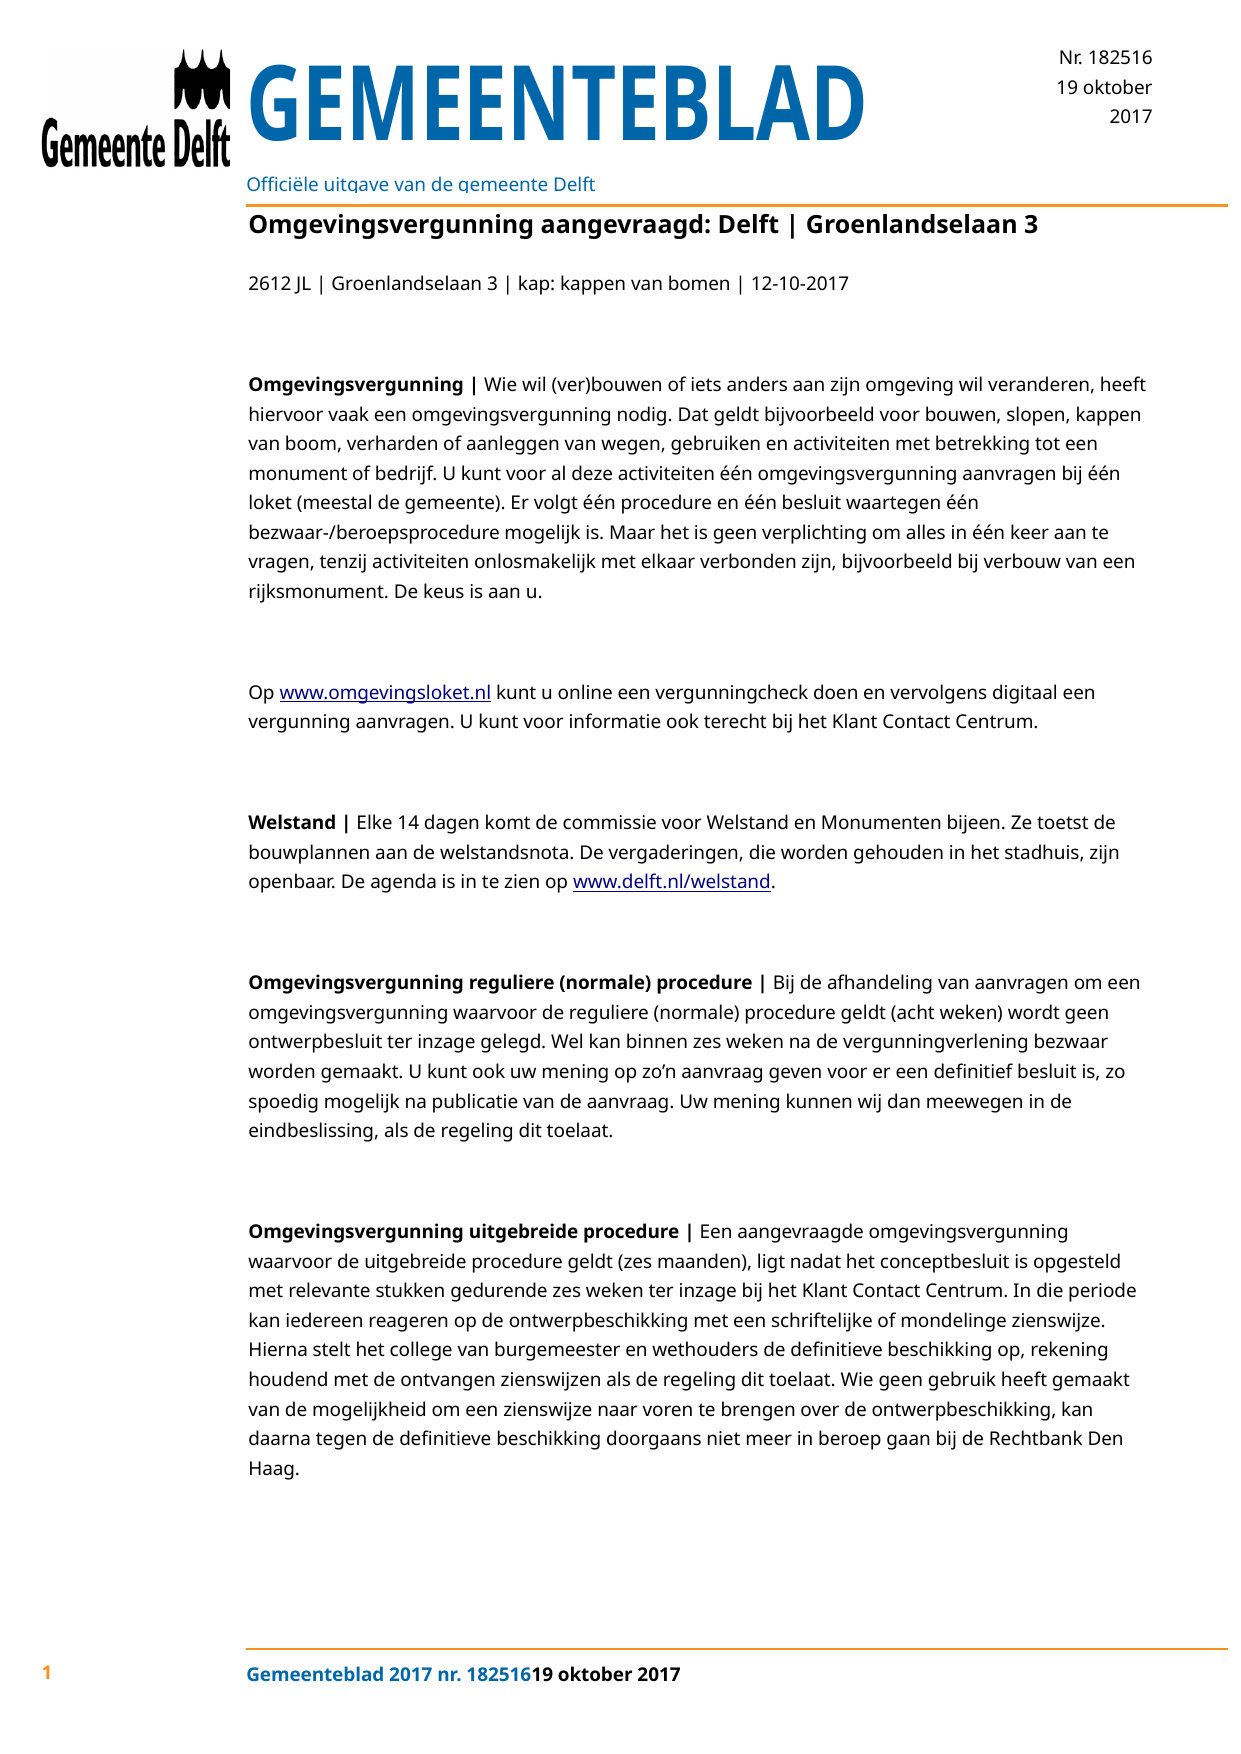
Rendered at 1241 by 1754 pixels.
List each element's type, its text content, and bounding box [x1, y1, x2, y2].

picture [41, 47, 231, 172]
text Op www.omgevingsloket.nl kunt u online een vergunningcheck doen en vervolgens digitaal een vergunning aanvragen. U kunt voor informatie ook terecht bij het Klant Contact Centrum. [248, 679, 1152, 734]
text 2612 JL | Groenlandselaan 3 | kap: kappen van bomen | 12-10-2017 [248, 270, 1152, 296]
text Omgevingsvergunning | Wie wil (ver)bouwen of iets anders aan zijn omgeving wil veranderen, heeft hiervoor vaak een omgevingsvergunning nodig. Dat geldt bijvoorbeeld voor bouwen, slopen, kappen van boom, verharden of aanleggen van wegen, gebruiken en activiteiten met betrekking tot een monument of bedrijf. U kunt voor al deze activiteiten één omgevingsvergunning aanvragen bij één loket (meestal de gemeente). Er volgt één procedure en één besluit waartegen één bezwaar-/beroepsprocedure mogelijk is. Maar het is geen verplichting om alles in één keer aan te vragen, tenzij activiteiten onlosmakelijk met elkaar verbonden zijn, bijvoorbeeld bij verbouw van een rijksmonument. De keus is aan u. [248, 371, 1152, 604]
text Welstand | Elke 14 dagen komt de commissie voor Welstand en Monumenten bijeen. Ze toetst de bouwplannen aan de welstandsnota. De vergaderingen, die worden gehouden in het stadhuis, zijn openbaar. De agenda is in te zien op www.delft.nl/welstand. [248, 809, 1152, 894]
text Omgevingsvergunning aangevraagd: Delft | Groenlandselaan 3 [248, 207, 1152, 241]
text Omgevingsvergunning reguliere (normale) procedure | Bij de afhandeling van aanvragen om een omgevingsvergunning waarvoor de reguliere (normale) procedure geldt (acht weken) wordt geen ontwerpbesluit ter inzage gelegd. Wel kan binnen zes weken na de vergunningverlening bezwaar worden gemaakt. U kunt ook uw mening op zo’n aanvraag geven voor er een definitief besluit is, zo spoedig mogelijk na publicatie van de aanvraag. Uw mening kunnen wij dan meewegen in de eindbeslissing, als de regeling dit toelaat. [248, 969, 1152, 1143]
text Omgevingsvergunning uitgebreide procedure | Een aangevraagde omgevingsvergunning waarvoor de uitgebreide procedure geldt (zes maanden), ligt nadat het conceptbesluit is opgesteld met relevante stukken gedurende zes weken ter inzage bij het Klant Contact Centrum. In die periode kan iedereen reageren op de ontwerpbeschikking met een schriftelijke of mondelinge zienswijze. Hierna stelt het college van burgemeester en wethouders de definitieve beschikking op, rekening houdend met de ontvangen zienswijzen als de regeling dit toelaat. Wie geen gebruik heeft gemaakt van de mogelijkheid om een zienswijze naar voren te brengen over de ontwerpbeschikking, kan daarna tegen de definitieve beschikking doorgaans niet meer in beroep gaan bij de Rechtbank Den Haag. [248, 1218, 1152, 1481]
